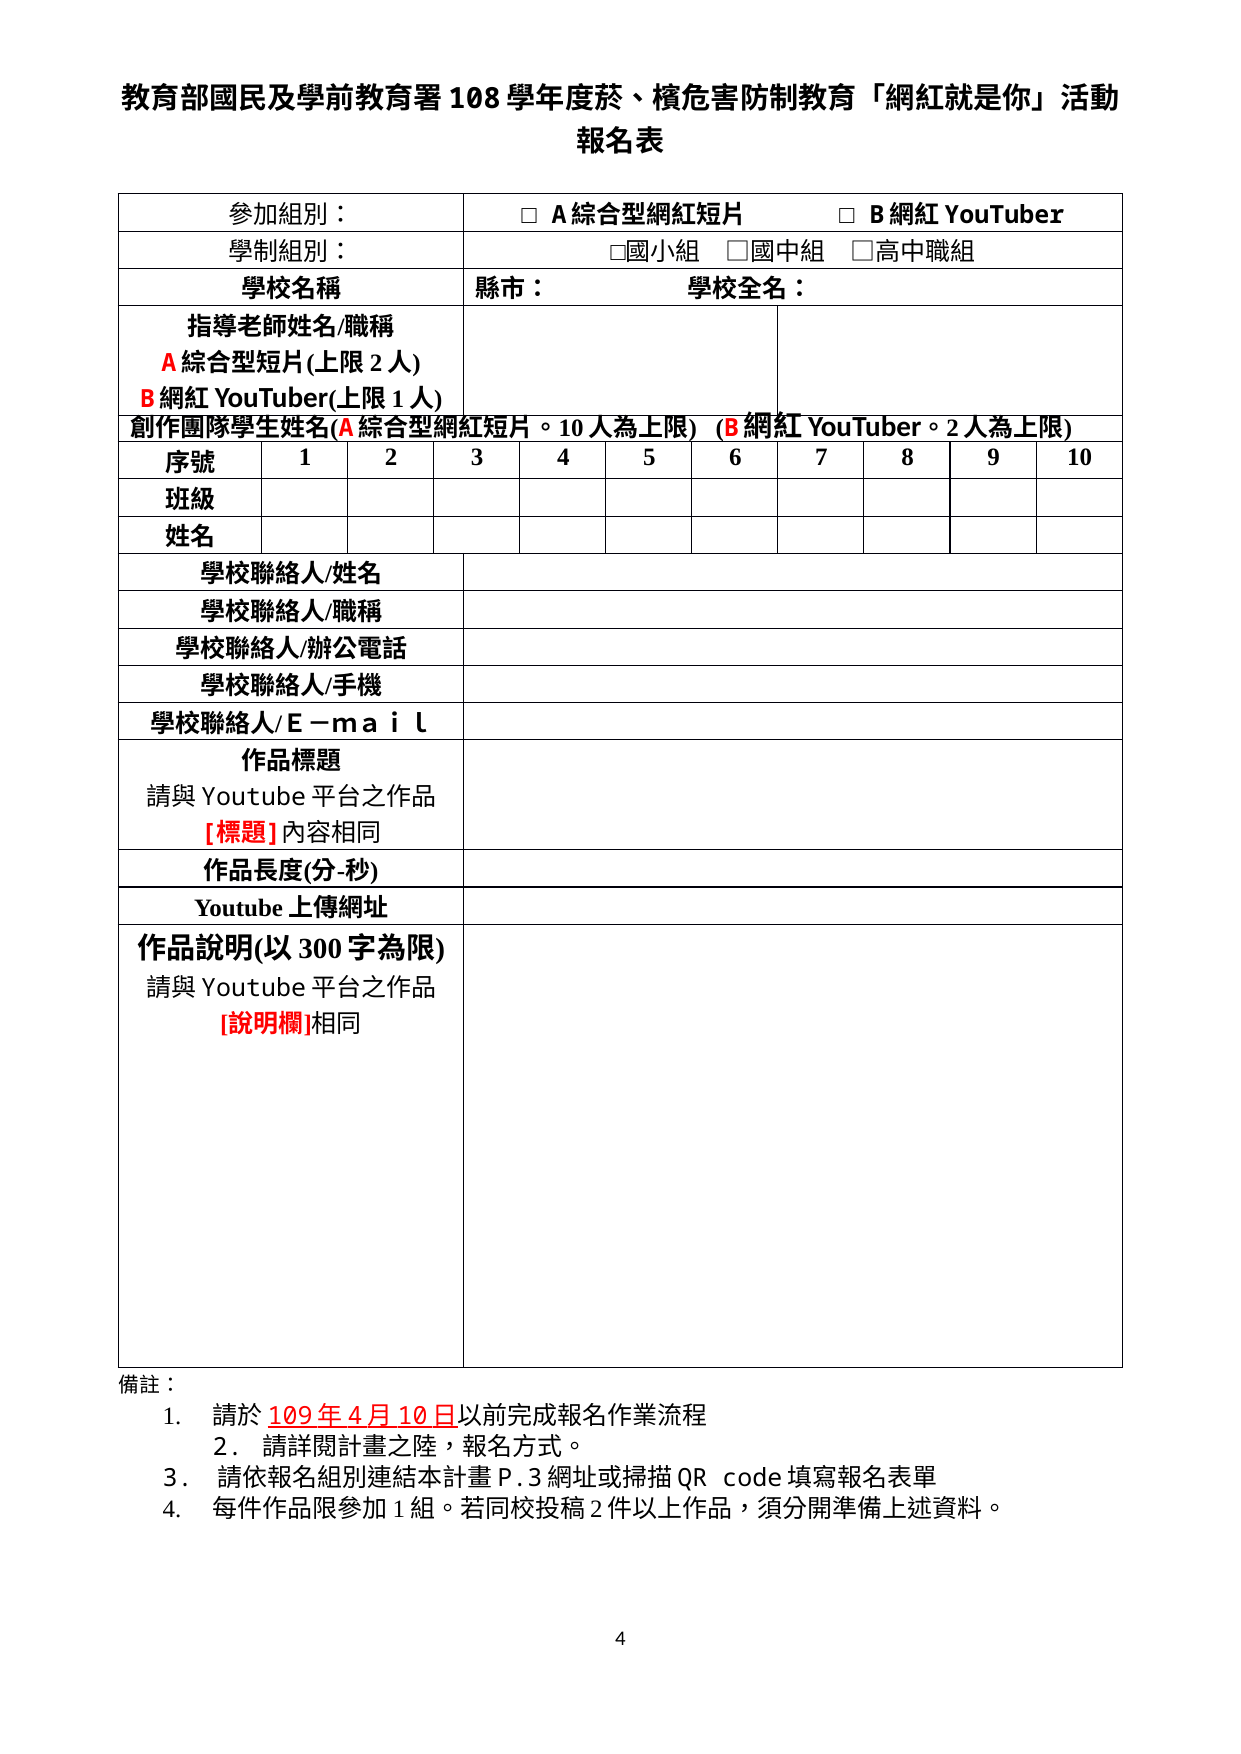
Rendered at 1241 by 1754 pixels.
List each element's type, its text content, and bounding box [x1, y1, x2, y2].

table_cell [348, 517, 433, 553]
table_cell 姓名 [119, 517, 261, 553]
text 備註： [118, 1368, 1122, 1399]
table_cell [778, 479, 863, 516]
table_cell 作品長度(分-秒) [119, 850, 463, 886]
table_cell 指導老師姓名/職稱 A綜合型短片(上限2人) B網紅YouTuber(上限1人) [119, 306, 463, 415]
table_cell [262, 517, 347, 553]
table_cell 3 [434, 442, 519, 478]
table_cell [464, 703, 1122, 739]
table_cell [434, 517, 519, 553]
table_cell 學校聯絡人/辦公電話 [119, 629, 463, 665]
table_cell [434, 479, 519, 516]
table_cell [464, 629, 1122, 665]
table_cell [951, 517, 1036, 553]
table_cell 作品標題 請與Youtube平台之作品 [標題]內容相同 [119, 740, 463, 849]
table_cell 5 [606, 442, 691, 478]
table_cell [778, 517, 863, 553]
list 請詳閱計畫之陸，報名方式。 [212, 1430, 1122, 1462]
table_cell Youtube上傳網址 [119, 888, 463, 924]
table_cell [464, 925, 1122, 1367]
table_cell [692, 479, 777, 516]
table_cell [464, 306, 777, 415]
table_cell 2 [348, 442, 433, 478]
table_cell [464, 591, 1122, 627]
table_header □ A綜合型網紅短片 □ B網紅YouTuber [464, 194, 1122, 231]
table_cell 7 [778, 442, 863, 478]
table_cell 學校聯絡人/姓名 [119, 554, 463, 590]
table_cell [1037, 479, 1122, 516]
table_cell [262, 479, 347, 516]
table_cell 縣市： 學校全名： [464, 269, 1122, 305]
table_cell □國小組 □國中組 □高中職組 [464, 232, 1122, 268]
table_cell 10 [1037, 442, 1122, 478]
table_cell 學校聯絡人/手機 [119, 666, 463, 702]
table_cell [692, 517, 777, 553]
table_cell 序號 [119, 442, 261, 478]
table_cell [520, 479, 605, 516]
table_cell [464, 554, 1122, 590]
table_cell [606, 479, 691, 516]
table_cell 1 [262, 442, 347, 478]
table_cell [464, 850, 1122, 886]
table_cell 8 [864, 442, 949, 478]
table_cell [464, 888, 1122, 924]
table_cell [520, 517, 605, 553]
list 請於109年4月10日以前完成報名作業流程 [162, 1399, 1122, 1430]
table_cell 學校聯絡人/Ｅ－ｍａｉｌ [119, 703, 463, 739]
table_header 參加組別： [119, 194, 463, 231]
table_cell 學制組別： [119, 232, 463, 268]
table_cell [864, 517, 949, 553]
table_cell [951, 479, 1036, 516]
table_cell 9 [951, 442, 1036, 478]
table_cell [348, 479, 433, 516]
table_cell [464, 666, 1122, 702]
table_cell 學校聯絡人/職稱 [119, 591, 463, 627]
table_cell 4 [520, 442, 605, 478]
table_cell 創作團隊學生姓名(A綜合型網紅短片。10人為上限) (B網紅YouTuber。2人為上限) [119, 416, 1122, 441]
table_cell [606, 517, 691, 553]
list 請依報名組別連結本計畫P.3網址或掃描QR code填寫報名表單 [162, 1462, 1122, 1493]
table_cell 作品說明(以300字為限) 請與Youtube平台之作品 [說明欄]相同 [119, 925, 463, 1367]
table_cell 6 [692, 442, 777, 478]
table_cell 學校名稱 [119, 269, 463, 305]
table_cell [464, 740, 1122, 849]
list 每件作品限參加1組。若同校投稿2件以上作品，須分開準備上述資料。 [162, 1493, 1122, 1524]
table_cell 班級 [119, 479, 261, 516]
table_cell [1037, 517, 1122, 553]
text 教育部國民及學前教育署108學年度菸、檳危害防制教育「網紅就是你」活動 報名表 [118, 75, 1122, 160]
table_cell [778, 306, 1122, 415]
table_cell [864, 479, 949, 516]
